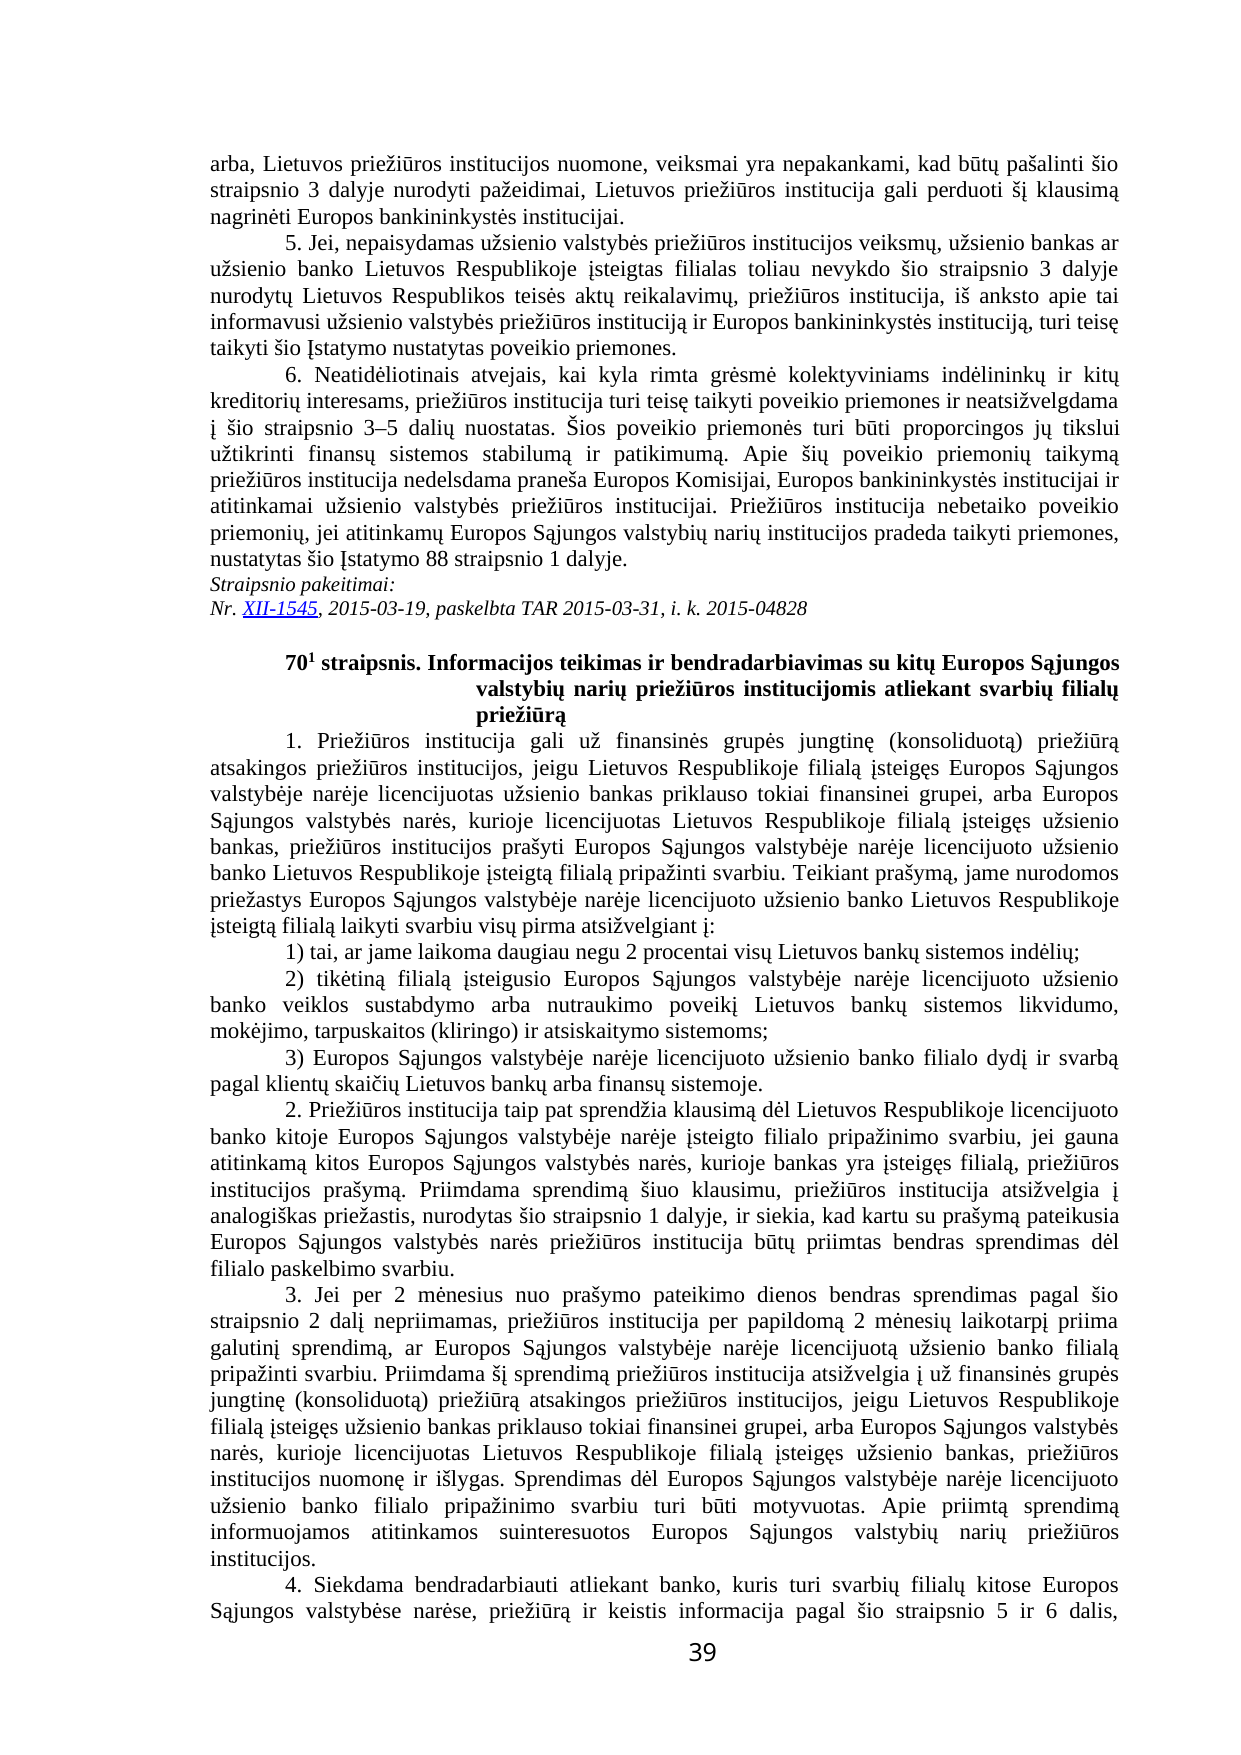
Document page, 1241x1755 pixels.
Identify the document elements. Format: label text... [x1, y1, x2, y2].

text 701 straipsnis. Informacijos teikimas ir bendradarbiavimas su kitų Europos Sąjungos valstybių narių priežiūros institucijomis atliekant svarbių filialų priežiūrą [285, 648, 1120, 728]
text 4. Siekdama bendradarbiauti atliekant banko, kuris turi svarbių filialų kitose Europos Sąjungos valstybėse narėse, priežiūrą ir keistis informacija pagal šio straipsnio 5 ir 6 dalis, [210, 1571, 1120, 1624]
text 5. Jei, nepaisydamas užsienio valstybės priežiūros institucijos veiksmų, užsienio bankas ar užsienio banko Lietuvos Respublikoje įsteigtas filialas toliau nevykdo šio straipsnio 3 dalyje nurodytų Lietuvos Respublikos teisės aktų reikalavimų, priežiūros institucija, iš anksto apie tai informavusi užsienio valstybės priežiūros instituciją ir Europos bankininkystės instituciją, turi teisę taikyti šio Įstatymo nustatytas poveikio priemones. [210, 229, 1120, 361]
text Straipsnio pakeitimai: [210, 572, 1120, 596]
text 1) tai, ar jame laikoma daugiau negu 2 procentai visų Lietuvos bankų sistemos indėlių; [210, 938, 1120, 965]
text 3) Europos Sąjungos valstybėje narėje licencijuoto užsienio banko filialo dydį ir svarbą pagal klientų skaičių Lietuvos bankų arba finansų sistemoje. [210, 1044, 1120, 1097]
text Nr. XII-1545, 2015-03-19, paskelbta TAR 2015-03-31, i. k. 2015-04828 [210, 596, 1120, 620]
text 1. Priežiūros institucija gali už finansinės grupės jungtinę (konsoliduotą) priežiūrą atsakingos priežiūros institucijos, jeigu Lietuvos Respublikoje filialą įsteigęs Europos Sąjungos valstybėje narėje licencijuotas užsienio bankas priklauso tokiai finansinei grupei, arba Europos Sąjungos valstybės narės, kurioje licencijuotas Lietuvos Respublikoje filialą įsteigęs užsienio bankas, priežiūros institucijos prašyti Europos Sąjungos valstybėje narėje licencijuoto užsienio banko Lietuvos Respublikoje įsteigtą filialą pripažinti svarbiu. Teikiant prašymą, jame nurodomos priežastys Europos Sąjungos valstybėje narėje licencijuoto užsienio banko Lietuvos Respublikoje įsteigtą filialą laikyti svarbiu visų pirma atsižvelgiant į: [210, 728, 1120, 938]
text 6. Neatidėliotinais atvejais, kai kyla rimta grėsmė kolektyviniams indėlininkų ir kitų kreditorių interesams, priežiūros institucija turi teisę taikyti poveikio priemones ir neatsižvelgdama į šio straipsnio 3–5 dalių nuostatas. Šios poveikio priemonės turi būti proporcingos jų tikslui užtikrinti finansų sistemos stabilumą ir patikimumą. Apie šių poveikio priemonių taikymą priežiūros institucija nedelsdama praneša Europos Komisijai, Europos bankininkystės institucijai ir atitinkamai užsienio valstybės priežiūros institucijai. Priežiūros institucija nebetaiko poveikio priemonių, jei atitinkamų Europos Sąjungos valstybių narių institucijos pradeda taikyti priemones, nustatytas šio Įstatymo 88 straipsnio 1 dalyje. [210, 361, 1120, 572]
text 3. Jei per 2 mėnesius nuo prašymo pateikimo dienos bendras sprendimas pagal šio straipsnio 2 dalį nepriimamas, priežiūros institucija per papildomą 2 mėnesių laikotarpį priima galutinį sprendimą, ar Europos Sąjungos valstybėje narėje licencijuotą užsienio banko filialą pripažinti svarbiu. Priimdama šį sprendimą priežiūros institucija atsižvelgia į už finansinės grupės jungtinę (konsoliduotą) priežiūrą atsakingos priežiūros institucijos, jeigu Lietuvos Respublikoje filialą įsteigęs užsienio bankas priklauso tokiai finansinei grupei, arba Europos Sąjungos valstybės narės, kurioje licencijuotas Lietuvos Respublikoje filialą įsteigęs užsienio bankas, priežiūros institucijos nuomonę ir išlygas. Sprendimas dėl Europos Sąjungos valstybėje narėje licencijuoto užsienio banko filialo pripažinimo svarbiu turi būti motyvuotas. Apie priimtą sprendimą informuojamos atitinkamos suinteresuotos Europos Sąjungos valstybių narių priežiūros institucijos. [210, 1281, 1120, 1571]
text 2. Priežiūros institucija taip pat sprendžia klausimą dėl Lietuvos Respublikoje licencijuoto banko kitoje Europos Sąjungos valstybėje narėje įsteigto filialo pripažinimo svarbiu, jei gauna atitinkamą kitos Europos Sąjungos valstybės narės, kurioje bankas yra įsteigęs filialą, priežiūros institucijos prašymą. Priimdama sprendimą šiuo klausimu, priežiūros institucija atsižvelgia į analogiškas priežastis, nurodytas šio straipsnio 1 dalyje, ir siekia, kad kartu su prašymą pateikusia Europos Sąjungos valstybės narės priežiūros institucija būtų priimtas bendras sprendimas dėl filialo paskelbimo svarbiu. [210, 1097, 1120, 1281]
text 2) tikėtiną filialą įsteigusio Europos Sąjungos valstybėje narėje licencijuoto užsienio banko veiklos sustabdymo arba nutraukimo poveikį Lietuvos bankų sistemos likvidumo, mokėjimo, tarpuskaitos (kliringo) ir atsiskaitymo sistemoms; [210, 965, 1120, 1044]
text arba, Lietuvos priežiūros institucijos nuomone, veiksmai yra nepakankami, kad būtų pašalinti šio straipsnio 3 dalyje nurodyti pažeidimai, Lietuvos priežiūros institucija gali perduoti šį klausimą nagrinėti Europos bankininkystės institucijai. [210, 150, 1120, 229]
